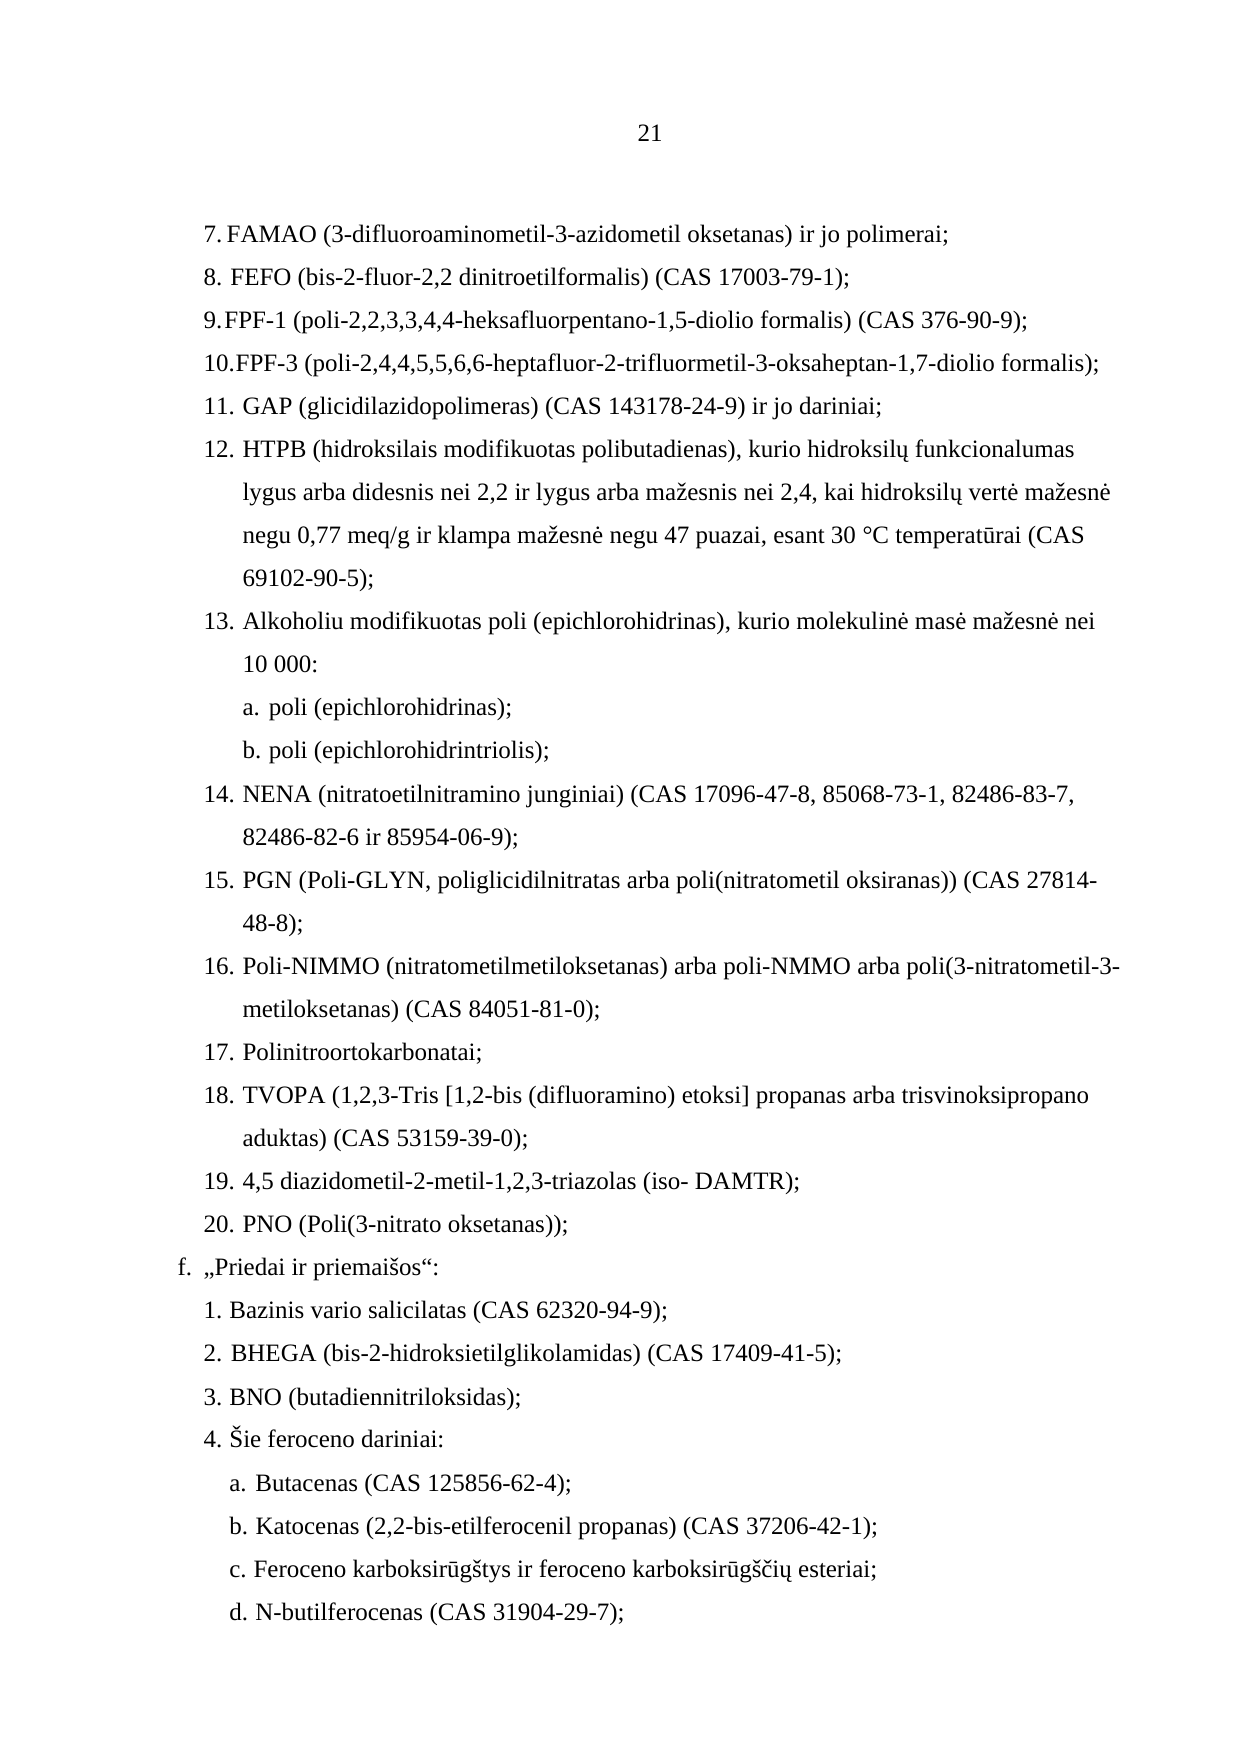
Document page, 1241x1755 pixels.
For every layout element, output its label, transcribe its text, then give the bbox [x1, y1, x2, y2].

table_header FPF-3 (poli-2,4,4,5,5,6,6-heptafluor-2-trifluormetil-3-oksaheptan-1,7-diolio formalis); [235, 348, 1122, 391]
table_header NENA (nitratoetilnitramino junginiai) (CAS 17096-47-8, 85068-73-1, 82486-83-7, 82486-82-6 ir 85954-06-9); [242, 779, 1122, 865]
table_header c. [229, 1554, 253, 1597]
table_header 19. [203, 1166, 242, 1209]
table_header 9. [203, 305, 224, 348]
table_header poli (epichlorohidrintriolis); [269, 736, 1122, 778]
table_header FPF-1 (poli-2,2,3,3,4,4-heksafluorpentano-1,5-diolio formalis) (CAS 376-90-9); [224, 305, 1122, 348]
table_header b. [229, 1511, 255, 1554]
table_header [177, 176, 203, 1252]
table_header Poli-NIMMO (nitratometilmetiloksetanas) arba poli-NMMO arba poli(3-nitratometil-3-metiloksetanas) (CAS 84051-81-0); [242, 951, 1122, 1037]
table_header BNO (butadiennitriloksidas); [229, 1382, 1122, 1424]
table_header 12. [203, 434, 242, 606]
table_header d. [229, 1597, 255, 1626]
table_header 10. [203, 348, 235, 391]
table_header N-butilferocenas (CAS 31904-29-7); [255, 1597, 1122, 1626]
table_header 3. [203, 1382, 229, 1424]
table_header GAP (glicidilazidopolimeras) (CAS 143178-24-9) ir jo dariniai; [242, 391, 1122, 434]
table_header 14. [203, 779, 242, 865]
table_header „Priedai ir priemaišos“: [203, 1253, 1122, 1296]
table_header 17. [203, 1037, 242, 1080]
table_header 16. [203, 951, 242, 1037]
table_header 15. [203, 865, 242, 951]
table_header a. [242, 693, 268, 736]
table_header poli (epichlorohidrinas); [269, 693, 1122, 736]
table_header PNO (Poli(3-nitrato oksetanas)); [242, 1209, 1122, 1252]
table_header Šie feroceno dariniai: [229, 1425, 1122, 1468]
table_header 7. [203, 219, 226, 262]
table_header Alkoholiu modifikuotas poli (epichlorohidrinas), kurio molekulinė masė mažesnė nei 10 000: [242, 606, 1122, 779]
table_header b. [242, 736, 268, 778]
table_header 13. [203, 606, 242, 779]
table_header 1. [203, 1296, 229, 1338]
table_header a. [229, 1468, 255, 1511]
table_header [203, 176, 229, 219]
table_header 18. [203, 1080, 242, 1166]
table_header 20. [203, 1209, 242, 1252]
table_header Polinitroortokarbonatai; [242, 1037, 1122, 1080]
table_header [255, 176, 1122, 219]
table_header Bazinis vario salicilatas (CAS 62320-94-9); [229, 1296, 1122, 1338]
table_header BHEGA (bis-2-hidroksietilglikolamidas) (CAS 17409-41-5); [231, 1339, 1122, 1382]
table_header FAMAO (3-difluoroaminometil-3-azidometil oksetanas) ir jo polimerai; [226, 219, 1122, 262]
table_header HTPB (hidroksilais modifikuotas polibutadienas), kurio hidroksilų funkcionalumas lygus arba didesnis nei 2,2 ir lygus arba mažesnis nei 2,4, kai hidroksilų vertė mažesnė negu 0,77 meq/g ir klampa mažesnė negu 47 puazai, esant 30 °C temperatūrai (CAS 69102-90-5); [242, 434, 1122, 606]
table_header TVOPA (1,2,3-Tris [1,2-bis (difluoramino) etoksi] propanas arba trisvinoksipropano aduktas) (CAS 53159-39-0); [242, 1080, 1122, 1166]
table_header Butacenas (CAS 125856-62-4); [255, 1468, 1122, 1511]
table_header Feroceno karboksirūgštys ir feroceno karboksirūgščių esteriai; [253, 1554, 1122, 1597]
table_header Katocenas (2,2-bis-etilferocenil propanas) (CAS 37206-42-1); [255, 1511, 1122, 1554]
table_header 4. [203, 1425, 229, 1626]
table_header f. [177, 1253, 203, 1626]
table_header FEFO (bis-2-fluor-2,2 dinitroetilformalis) (CAS 17003-79-1); [230, 262, 1122, 305]
table_header PGN (Poli-GLYN, poliglicidilnitratas arba poli(nitratometil oksiranas)) (CAS 27814-48-8); [242, 865, 1122, 951]
table_header 8. [203, 262, 230, 305]
table_header 4,5 diazidometil-2-metil-1,2,3-triazolas (iso- DAMTR); [242, 1166, 1122, 1209]
table_header 2. [203, 1339, 231, 1382]
table_header [229, 176, 255, 219]
table_header 11. [203, 391, 242, 434]
